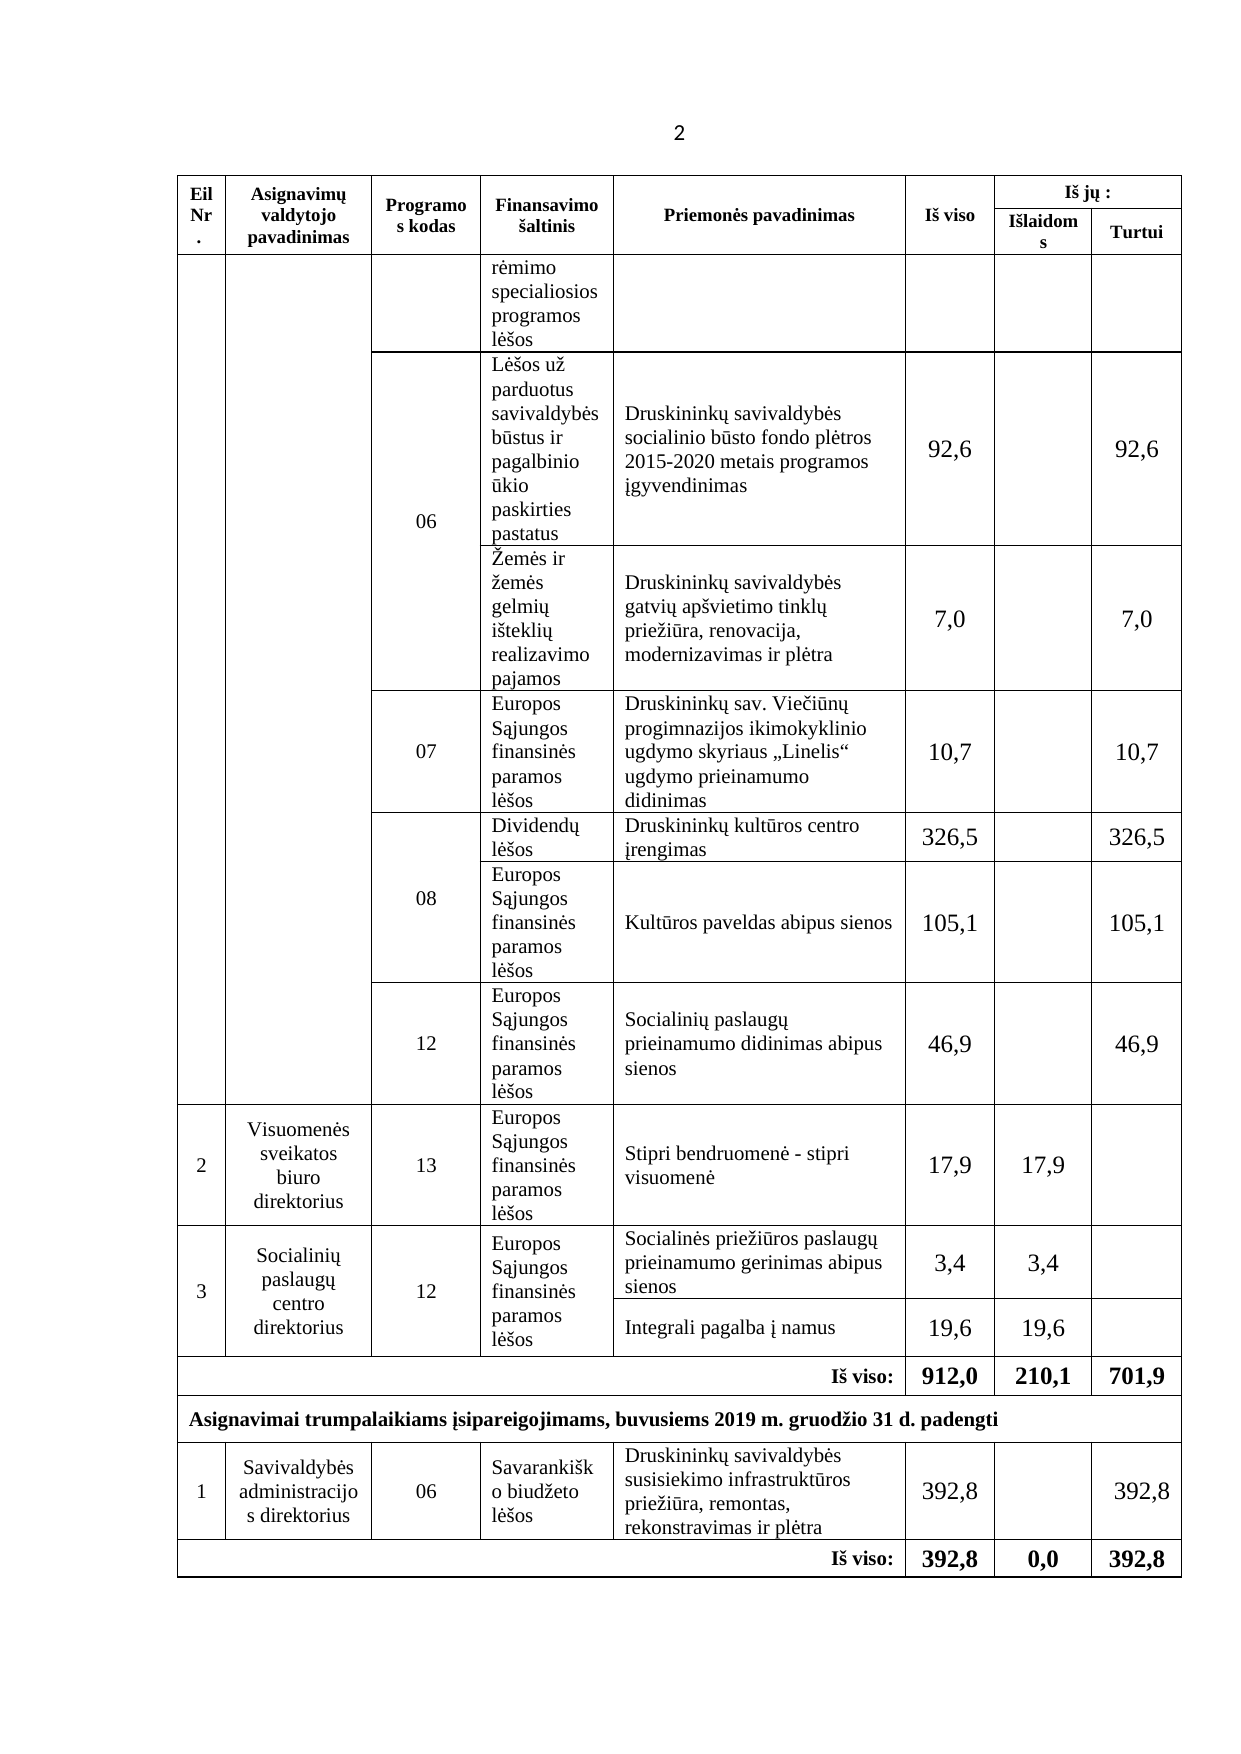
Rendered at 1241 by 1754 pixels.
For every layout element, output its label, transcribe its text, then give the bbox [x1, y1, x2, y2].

table_cell 105,1 [906, 862, 994, 982]
table_cell [1092, 1105, 1181, 1225]
table_header Programos kodas [372, 176, 480, 254]
table_cell Druskininkų savivaldybės gatvių apšvietimo tinklų priežiūra, renovacija, modernizavimas ir plėtra [614, 546, 905, 690]
table_cell 06 [372, 1443, 480, 1539]
table_cell [1092, 1299, 1181, 1356]
table_cell [372, 255, 480, 351]
table_cell Europos Sąjungos finansinės paramos lėšos [481, 862, 613, 982]
table_cell Druskininkų kultūros centro įrengimas [614, 813, 905, 861]
table_cell [614, 255, 905, 351]
table_cell 7,0 [906, 546, 994, 690]
table_cell Savivaldybės administracijos direktorius [226, 1443, 371, 1539]
table_cell [995, 546, 1091, 690]
table_cell Socialinės priežiūros paslaugų prieinamumo gerinimas abipus sienos [614, 1226, 905, 1298]
table_cell Turtui [1092, 209, 1181, 254]
table_cell 392,8 [1092, 1443, 1181, 1539]
table_cell 912,0 [906, 1357, 994, 1395]
table_cell 2 [178, 1105, 225, 1225]
table_header Eil Nr. [178, 176, 225, 254]
table_cell Iš viso: [178, 1357, 905, 1395]
table_cell 06 [372, 353, 480, 690]
table_cell Europos Sąjungos finansinės paramos lėšos [481, 983, 613, 1103]
table_cell 12 [372, 1226, 480, 1356]
table_cell 3 [178, 1226, 225, 1356]
table_cell Visuomenės sveikatos biuro direktorius [226, 1105, 371, 1225]
table_cell 10,7 [906, 691, 994, 812]
table_cell [178, 255, 225, 1103]
table_cell [995, 983, 1091, 1103]
table_cell 105,1 [1092, 862, 1181, 982]
table_cell 92,6 [906, 353, 994, 545]
table_cell Išlaidoms [995, 209, 1091, 254]
table_cell [995, 1443, 1091, 1539]
table_cell 10,7 [1092, 691, 1181, 812]
table_cell 326,5 [1092, 813, 1181, 861]
table_cell 13 [372, 1105, 480, 1225]
table_header Iš viso [906, 176, 994, 254]
table_cell 07 [372, 691, 480, 812]
table_cell [906, 255, 994, 351]
table_cell 392,8 [1092, 1540, 1181, 1576]
table_cell Socialinių paslaugų centro direktorius [226, 1226, 371, 1356]
table_cell [995, 862, 1091, 982]
table_cell Kultūros paveldas abipus sienos [614, 862, 905, 982]
table_cell Integrali pagalba į namus [614, 1299, 905, 1356]
table_cell Druskininkų sav. Viečiūnų progimnazijos ikimokyklinio ugdymo skyriaus „Linelis“ ugdymo prieinamumo didinimas [614, 691, 905, 812]
table_cell 92,6 [1092, 353, 1181, 545]
table_cell Stipri bendruomenė - stipri visuomenė [614, 1105, 905, 1225]
table_cell [995, 353, 1091, 545]
table_header Iš jų : [995, 176, 1181, 208]
table_cell 392,8 [906, 1443, 994, 1539]
table_header Priemonės pavadinimas [614, 176, 905, 254]
table_cell 3,4 [995, 1226, 1091, 1298]
table_cell [995, 813, 1091, 861]
table_cell Europos Sąjungos finansinės paramos lėšos [481, 1226, 613, 1356]
table_cell 0,0 [995, 1540, 1091, 1576]
table_cell [1092, 1226, 1181, 1298]
table_header Asignavimų valdytojo pavadinimas [226, 176, 371, 254]
table_cell rėmimo specialiosios programos lėšos [481, 255, 613, 351]
table_cell 326,5 [906, 813, 994, 861]
table_cell 7,0 [1092, 546, 1181, 690]
table_cell Savarankiško biudžeto lėšos [481, 1443, 613, 1539]
table_cell Druskininkų savivaldybės socialinio būsto fondo plėtros 2015-2020 metais programos įgyvendinimas [614, 353, 905, 545]
table_cell [226, 255, 371, 1103]
table_cell Dividendų lėšos [481, 813, 613, 861]
table_cell [995, 691, 1091, 812]
table_cell Druskininkų savivaldybės susisiekimo infrastruktūros priežiūra, remontas, rekonstravimas ir plėtra [614, 1443, 905, 1539]
table_cell Socialinių paslaugų prieinamumo didinimas abipus sienos [614, 983, 905, 1103]
table_cell Asignavimai trumpalaikiams įsipareigojimams, buvusiems 2019 m. gruodžio 31 d. padengti [178, 1396, 1181, 1442]
table_cell 3,4 [906, 1226, 994, 1298]
table_cell [1092, 255, 1181, 351]
table_cell 210,1 [995, 1357, 1091, 1395]
table_cell 12 [372, 983, 480, 1103]
table_cell 17,9 [906, 1105, 994, 1225]
table_cell 1 [178, 1443, 225, 1539]
table_cell [995, 255, 1091, 351]
table_cell 392,8 [906, 1540, 994, 1576]
table_cell 08 [372, 813, 480, 982]
table_cell Lėšos už parduotus savivaldybės būstus ir pagalbinio ūkio paskirties pastatus [481, 353, 613, 545]
table_cell Iš viso: [178, 1540, 905, 1576]
table_header Finansavimo šaltinis [481, 176, 613, 254]
table_cell Europos Sąjungos finansinės paramos lėšos [481, 691, 613, 812]
table_cell 46,9 [1092, 983, 1181, 1103]
table_cell 701,9 [1092, 1357, 1181, 1395]
table_cell 19,6 [906, 1299, 994, 1356]
table_cell 19,6 [995, 1299, 1091, 1356]
table_cell Europos Sąjungos finansinės paramos lėšos [481, 1105, 613, 1225]
table_cell Žemės ir žemės gelmių išteklių realizavimo pajamos [481, 546, 613, 690]
table_cell 46,9 [906, 983, 994, 1103]
table_cell 17,9 [995, 1105, 1091, 1225]
